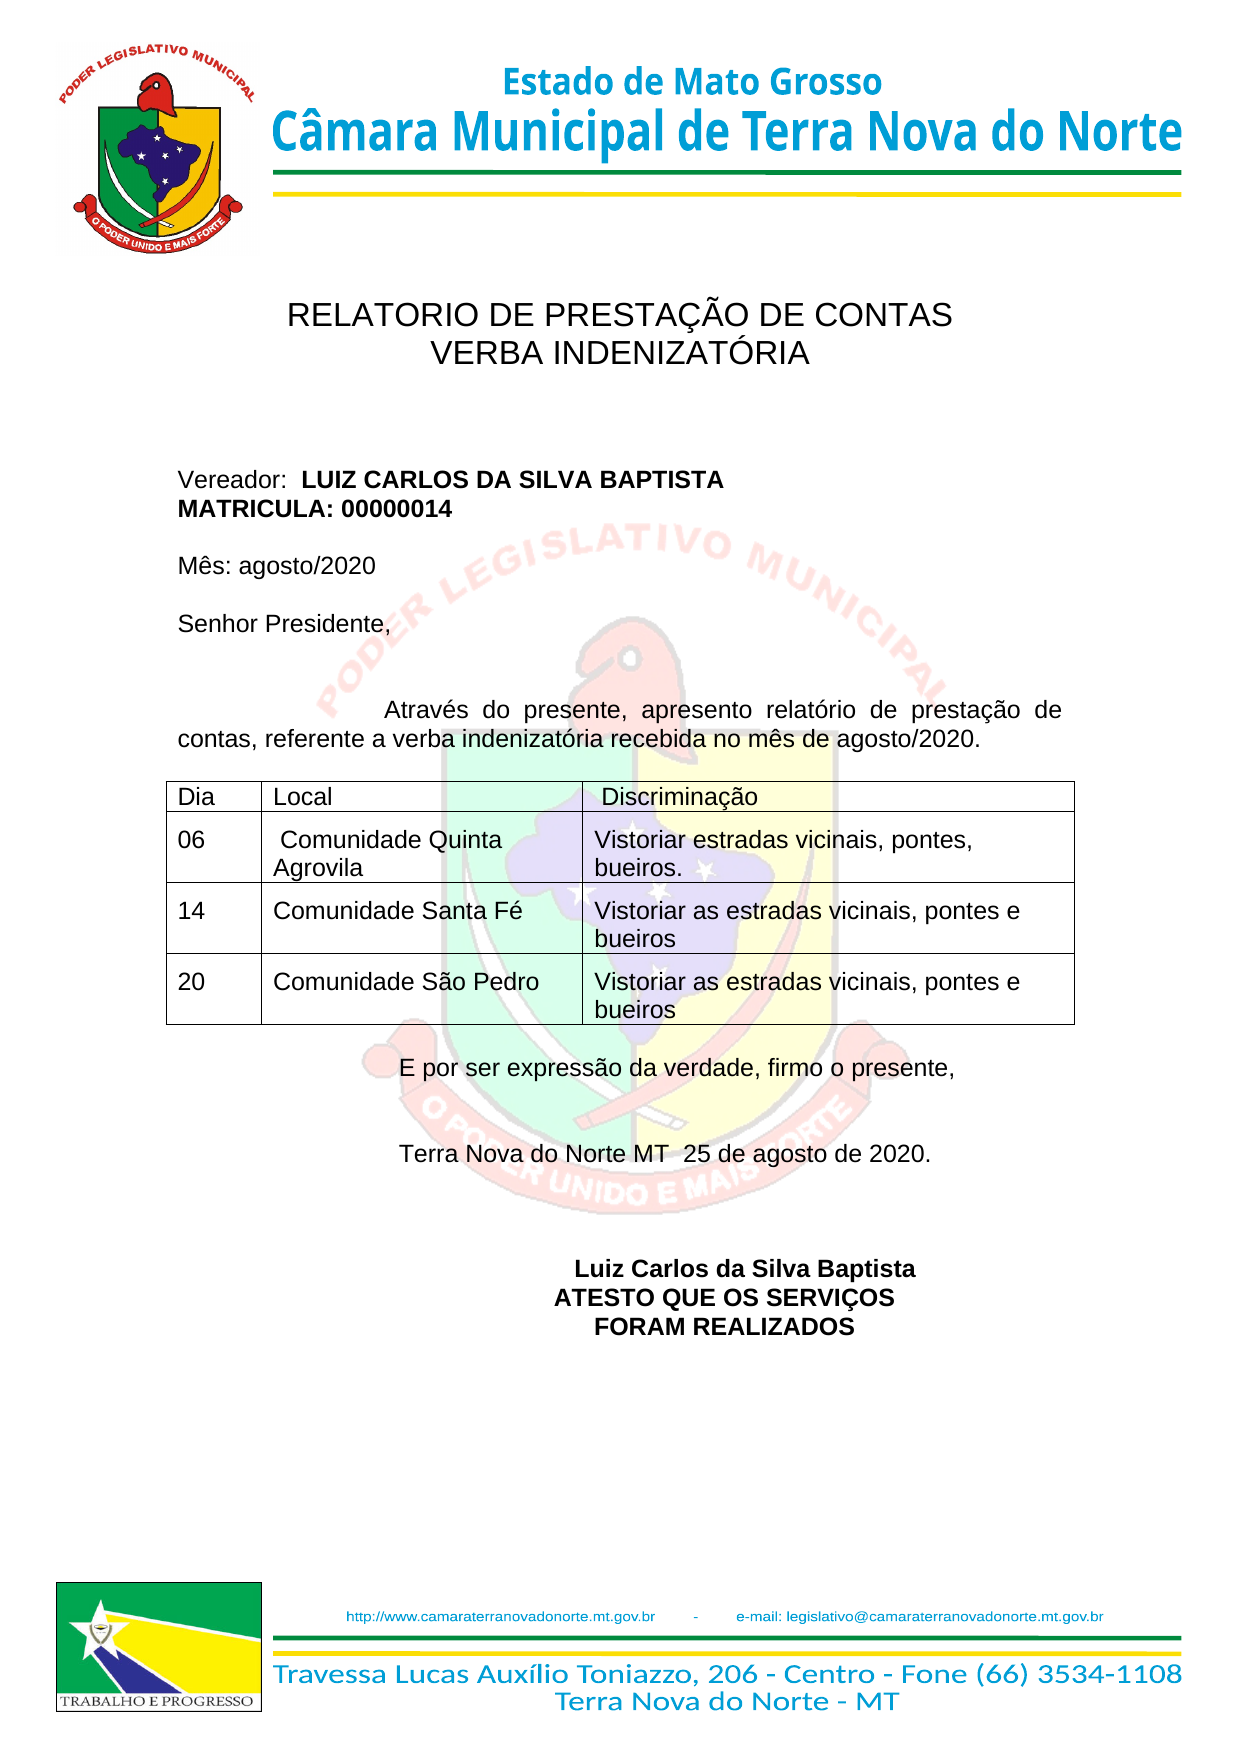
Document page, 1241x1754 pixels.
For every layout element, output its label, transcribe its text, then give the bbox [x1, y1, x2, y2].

table_header Local [262, 782, 303, 811]
text ATESTO QUE OS SERVIÇOS [236, 1283, 1122, 1312]
table_cell 20 [167, 954, 261, 1024]
text Senhor Presidente, [966, 609, 1063, 637]
table_header Dia [167, 782, 261, 811]
table_header Discriminação [966, 782, 1074, 811]
picture [55, 42, 260, 256]
text Mês: agosto/2020 [966, 551, 1063, 580]
text VERBA INDENIZATÓRIA [177, 333, 1063, 371]
table_cell Comunidade São Pedro [262, 954, 303, 1024]
table_cell Comunidade Quinta Agrovila [262, 812, 303, 882]
picture [860, 1611, 868, 1623]
text Terra Nova do Norte MT 25 de agosto de 2020. [966, 1139, 1063, 1168]
text Senhor Presidente, [177, 609, 303, 637]
table_cell 06 [167, 812, 261, 882]
text FORAM REALIZADOS [236, 1312, 1122, 1341]
text Luiz Carlos da Silva Baptista [177, 1254, 1063, 1283]
text E por ser expressão da verdade, firmo o presente, [177, 1053, 303, 1082]
text Terra Nova do Norte MT 25 de agosto de 2020. [177, 1139, 303, 1168]
text Vereador: LUIZ CARLOS DA SILVA BAPTISTA [177, 465, 1063, 494]
table_cell Comunidade Santa Fé [262, 883, 303, 953]
text Através do presente, apresento relatório de prestação de contas, referente a verba indenizatória recebida no mês de agosto/2020. [177, 695, 303, 752]
text Mês: agosto/2020 [177, 551, 303, 580]
table_cell Vistoriar as estradas vicinais, pontes e bueiros [966, 954, 1074, 1024]
text E por ser expressão da verdade, firmo o presente, [966, 1053, 1063, 1082]
picture [57, 1583, 261, 1711]
text RELATORIO DE PRESTAÇÃO DE CONTAS [177, 294, 1063, 333]
text MATRICULA: 00000014 [177, 494, 1063, 522]
table_cell 14 [167, 883, 261, 953]
text Através do presente, apresento relatório de prestação de contas, referente a verba indenizatória recebida no mês de agosto/2020. [966, 695, 1063, 752]
table_cell Vistoriar as estradas vicinais, pontes e bueiros [966, 883, 1074, 953]
table_cell Vistoriar estradas vicinais, pontes, bueiros. [966, 812, 1074, 882]
